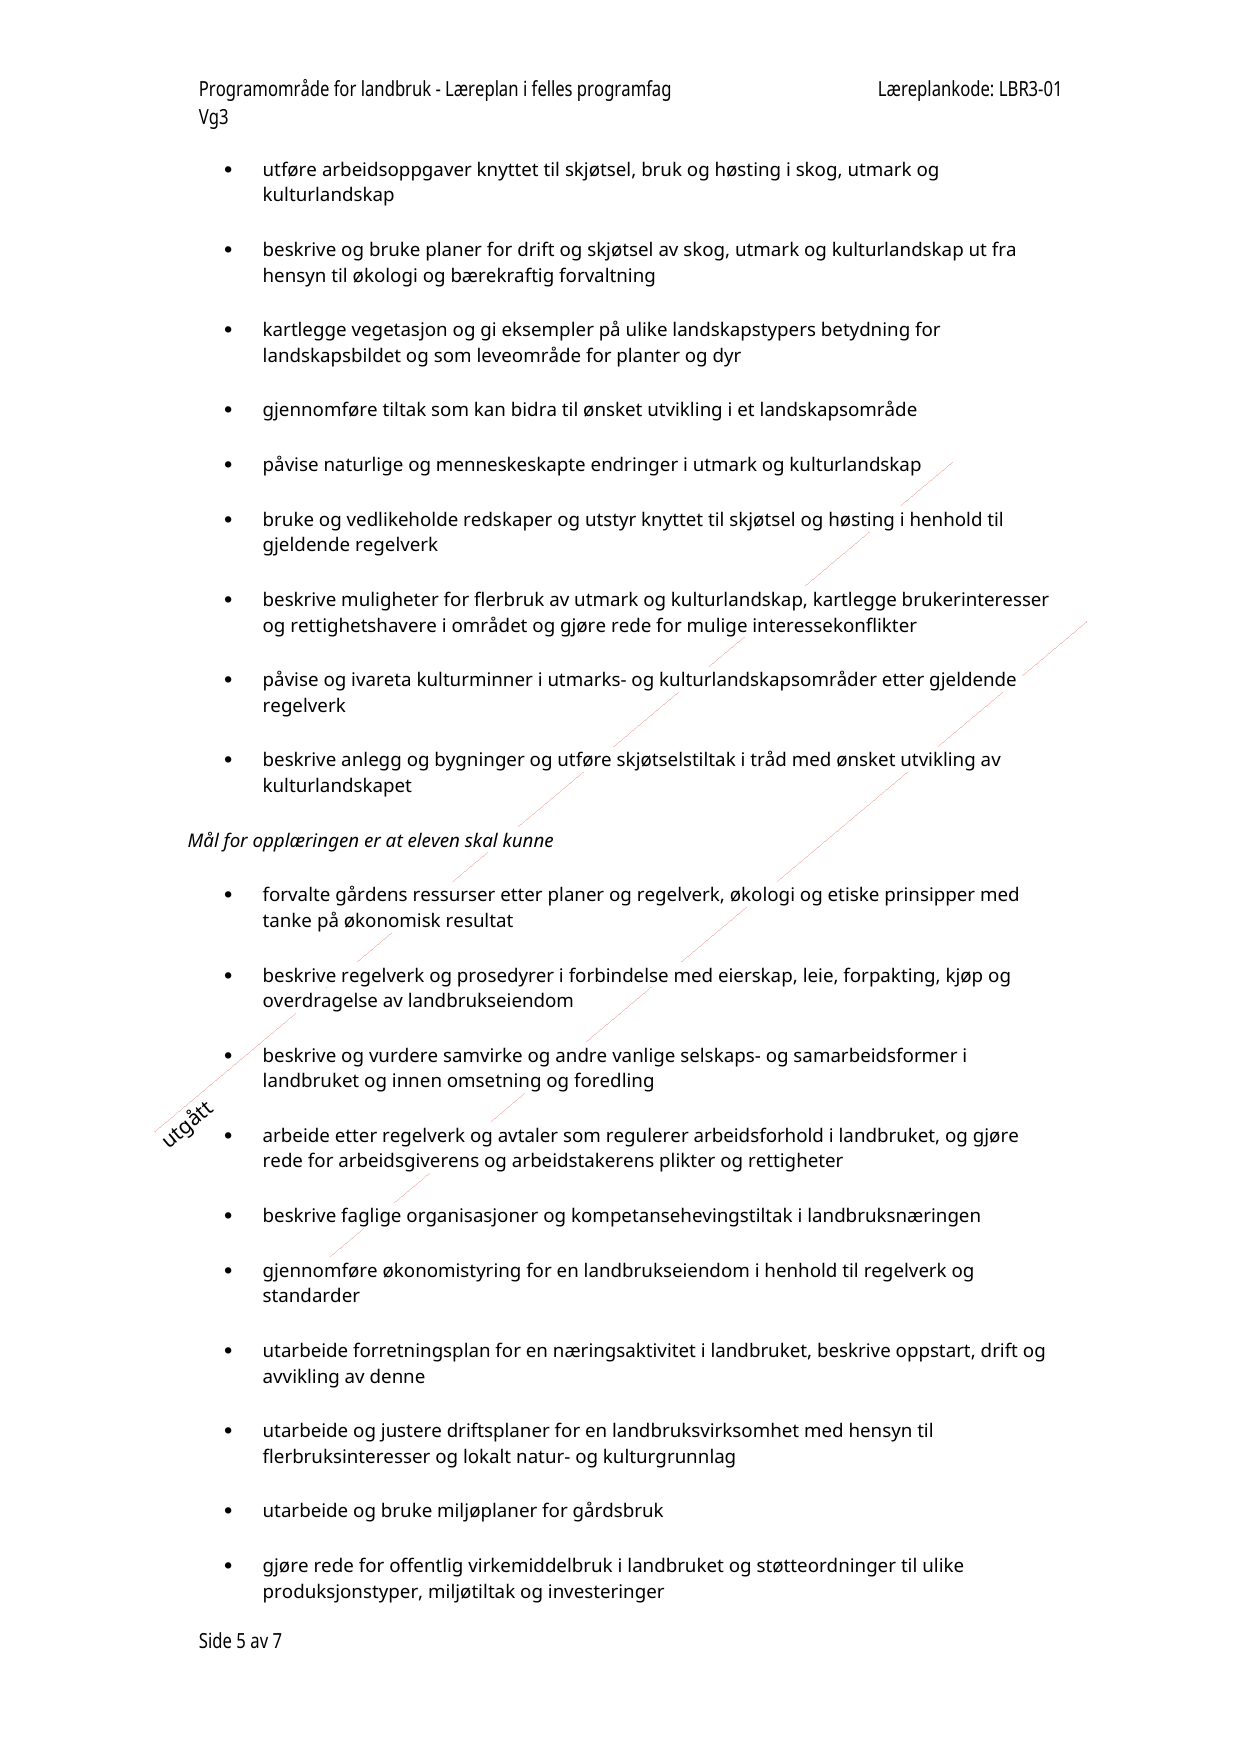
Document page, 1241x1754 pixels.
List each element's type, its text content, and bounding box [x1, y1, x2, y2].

list beskrive anlegg og bygninger og utføre skjøtselstiltak i tråd med ønsket utvikling av kulturlandskapet [878, 747, 1053, 798]
list gjennomføre økonomistyring for en landbrukseiendom i henhold til regelverk og standarder [225, 1257, 263, 1308]
list gjennomføre økonomistyring for en landbrukseiendom i henhold til regelverk og standarder [365, 1257, 1053, 1308]
list påvise og ivareta kulturminner i utmarks- og kulturlandskapsområder etter gjeldende regelverk [649, 692, 1001, 718]
list beskrive muligheter for flerbruk av utmark og kulturlandskap, kartlegge brukerinteresser og rettighetshavere i området og gjøre rede for mulige interessekonflikter [922, 586, 1053, 637]
list bruke og vedlikeholde redskaper og utstyr knyttet til skjøtsel og høsting i henhold til gjeldende regelverk [841, 506, 1053, 557]
list beskrive regelverk og prosedyrer i forbindelse med eierskap, leie, forpakting, kjøp og overdragelse av landbrukseiendom [622, 962, 1053, 1013]
list kartlegge vegetasjon og gi eksempler på ulike landskapstypers betydning for landskapsbildet og som leveområde for planter og dyr [746, 317, 1053, 368]
list utarbeide og bruke miljøplaner for gårdsbruk [669, 1498, 1053, 1523]
list bruke og vedlikeholde redskaper og utstyr knyttet til skjøtsel og høsting i henhold til gjeldende regelverk [443, 532, 867, 557]
list påvise og ivareta kulturminner i utmarks- og kulturlandskapsområder etter gjeldende regelverk [351, 692, 677, 718]
list påvise og ivareta kulturminner i utmarks- og kulturlandskapsområder etter gjeldende regelverk [973, 667, 1053, 718]
list arbeide etter regelverk og avtaler som regulerer arbeidsforhold i landbruket, og gjøre rede for arbeidsgiverens og arbeidstakerens plikter og rettigheter [848, 1122, 1053, 1173]
list utarbeide og bruke miljøplaner for gårdsbruk [225, 1498, 263, 1523]
list beskrive regelverk og prosedyrer i forbindelse med eierskap, leie, forpakting, kjøp og overdragelse av landbrukseiendom [327, 987, 649, 1013]
list beskrive anlegg og bygninger og utføre skjøtselstiltak i tråd med ønsket utvikling av kulturlandskapet [554, 772, 906, 798]
list utføre arbeidsoppgaver knyttet til skjøtsel, bruk og høsting i skog, utmark og kulturlandskap [225, 156, 263, 207]
list beskrive og bruke planer for drift og skjøtsel av skog, utmark og kulturlandskap ut fra hensyn til økologi og bærekraftig forvaltning [661, 236, 1053, 287]
list utarbeide og justere driftsplaner for en landbruksvirksomhet med hensyn til flerbruksinteresser og lokalt natur- og kulturgrunnlag [741, 1418, 1053, 1469]
list forvalte gårdens ressurser etter planer og regelverk, økologi og etiske prinsipper med tanke på økonomisk resultat [518, 907, 745, 933]
list beskrive anlegg og bygninger og utføre skjøtselstiltak i tråd med ønsket utvikling av kulturlandskapet [417, 772, 581, 798]
list beskrive faglige organisasjoner og kompetansehevingstiltak i landbruksnæringen [395, 1202, 1053, 1228]
list forvalte gårdens ressurser etter planer og regelverk, økologi og etiske prinsipper med tanke på økonomisk resultat [717, 882, 1053, 933]
list beskrive faglige organisasjoner og kompetansehevingstiltak i landbruksnæringen [225, 1202, 393, 1228]
list beskrive regelverk og prosedyrer i forbindelse med eierskap, leie, forpakting, kjøp og overdragelse av landbrukseiendom [225, 962, 325, 1013]
list utarbeide forretningsplan for en næringsaktivitet i landbruket, beskrive oppstart, drift og avvikling av denne [225, 1337, 1053, 1388]
text Mål for opplæringen er at eleven skal kunne [814, 827, 1053, 852]
list utføre arbeidsoppgaver knyttet til skjøtsel, bruk og høsting i skog, utmark og kulturlandskap [399, 156, 1053, 207]
list gjøre rede for offentlig virkemiddelbruk i landbruket og støtteordninger til ulike produksjonstyper, miljøtiltak og investeringer [225, 1552, 1053, 1603]
list påvise naturlige og menneskeskapte endringer i utmark og kulturlandskap [927, 451, 1053, 477]
list påvise og ivareta kulturminner i utmarks- og kulturlandskapsområder etter gjeldende regelverk [225, 667, 263, 718]
text Mål for opplæringen er at eleven skal kunne [561, 827, 840, 852]
list beskrive og vurdere samvirke og andre vanlige selskaps- og samarbeidsformer i landbruket og innen omsetning og foredling [659, 1042, 1053, 1093]
list gjennomføre tiltak som kan bidra til ønsket utvikling i et landskapsområde [922, 397, 1053, 422]
